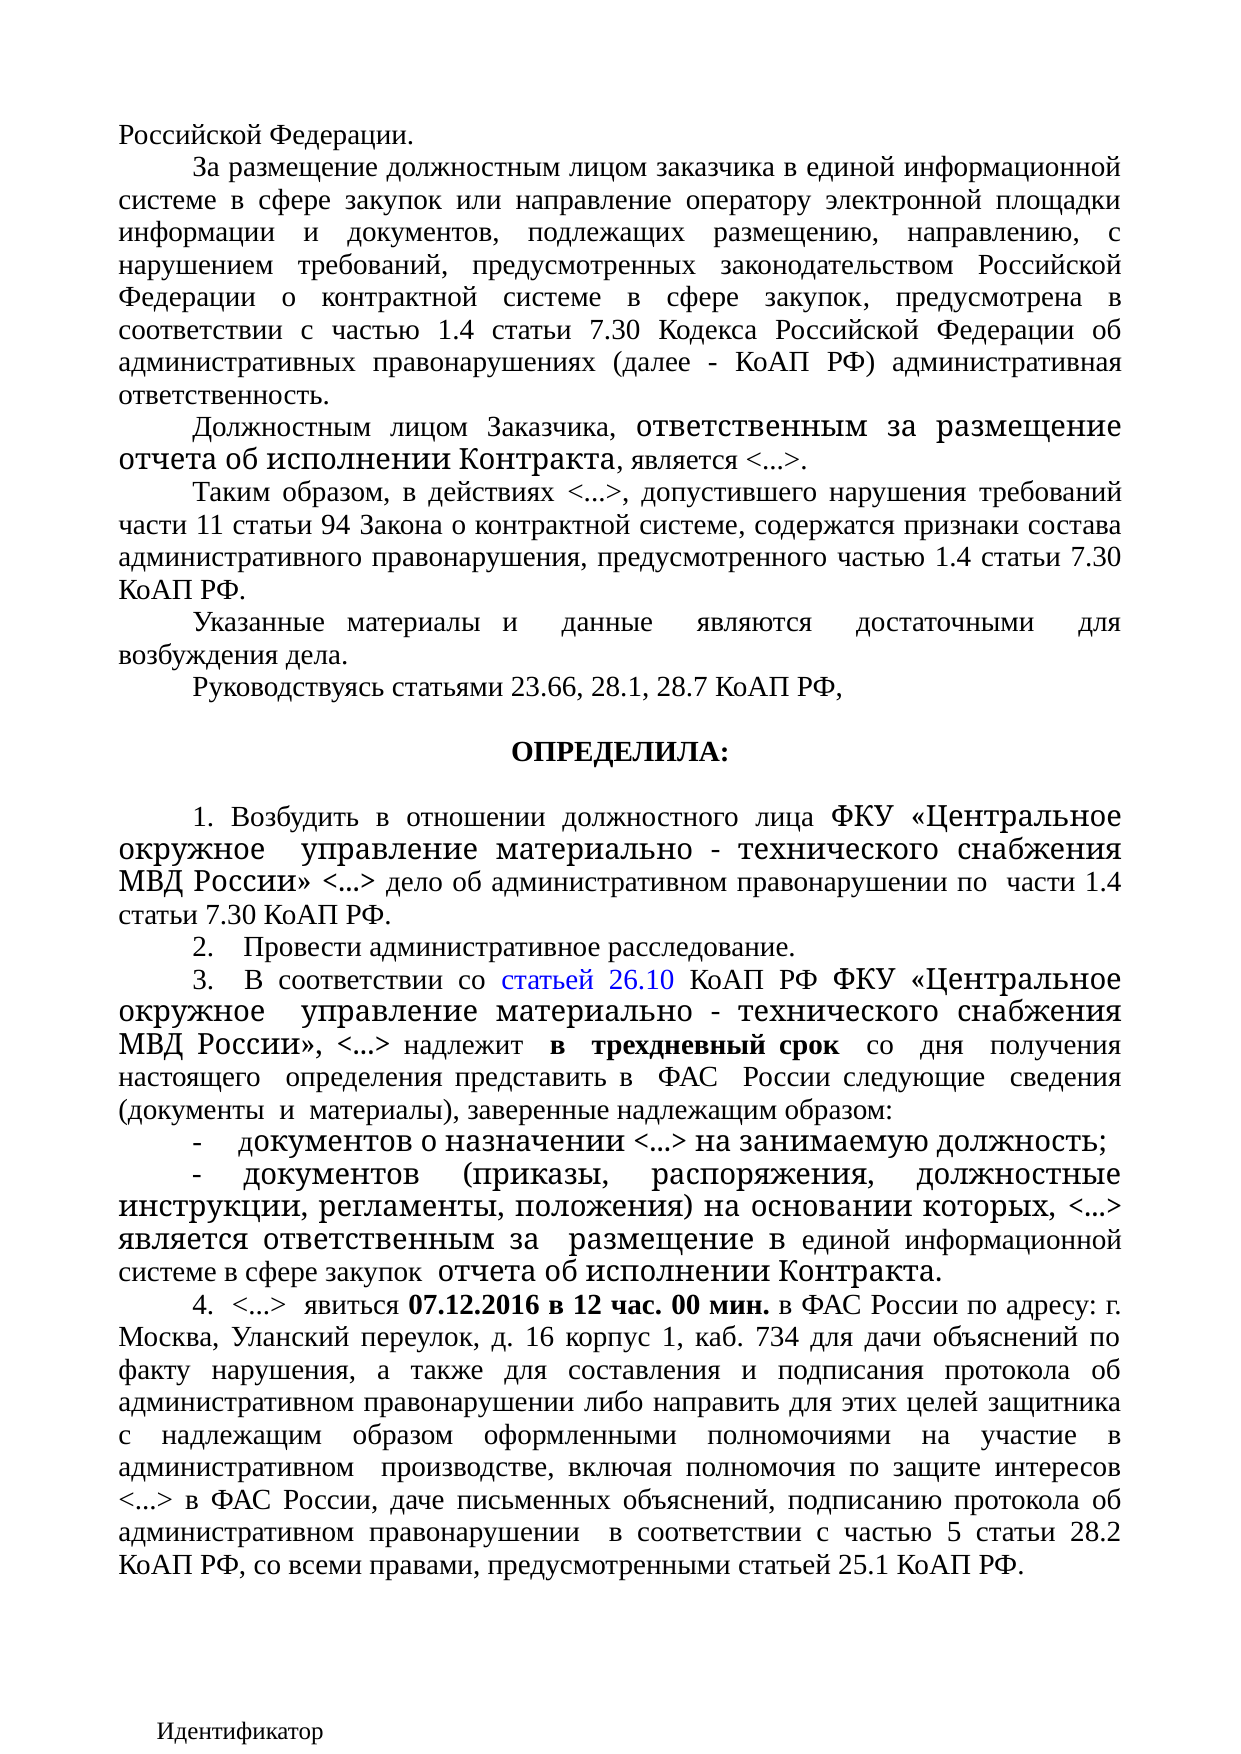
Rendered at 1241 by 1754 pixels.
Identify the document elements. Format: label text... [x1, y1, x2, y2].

text - документов (приказы, распоряжения, должностные инструкции, регламенты, положения) на основании которых, <...> является ответственным за размещение в единой информационной системе в сфере закупок отчета об исполнении Контракта. [118, 1158, 1122, 1288]
text За размещение должностным лицом заказчика в единой информационной системе в сфере закупок или направление оператору электронной площадки информации и документов, подлежащих размещению, направлению, с нарушением требований, предусмотренных законодательством Российской Федерации о контрактной системе в сфере закупок, предусмотрена в соответствии с частью 1.4 статьи 7.30 Кодекса Российской Федерации об административных правонарушениях (далее - КоАП РФ) административная ответственность. [118, 151, 1122, 411]
text Российской Федерации. [118, 118, 1122, 151]
text Руководствуясь статьями 23.66, 28.1, 28.7 КоАП РФ, [118, 671, 1122, 703]
text Должностным лицом Заказчика, ответственным за размещение отчета об исполнении Контракта, является <...>. [118, 411, 1122, 476]
text ОПРЕДЕЛИЛА: [118, 736, 1122, 768]
text 1. Возбудить в отношении должностного лица ФКУ «Центральное окружное управление материально - технического снабжения МВД России» <...> дело об административном правонарушении по части 1.4 статьи 7.30 КоАП РФ. [118, 801, 1122, 931]
text Таким образом, в действиях <...>, допустившего нарушения требований части 11 статьи 94 Закона о контрактной системе, содержатся признаки состава административного правонарушения, предусмотренного частью 1.4 статьи 7.30 КоАП РФ. [118, 476, 1122, 606]
text - документов о назначении <...> на занимаемую должность; [118, 1126, 1122, 1158]
list 2. Провести административное расследование. [118, 931, 1122, 963]
text Указанные материалы и данные являются достаточными для возбуждения дела. [118, 606, 1122, 671]
list 4. <...> явиться 07.12.2016 в 12 час. 00 мин. в ФАС России по адресу: г. Москва, Уланский переулок, д. 16 корпус 1, каб. 734 для дачи объяснений по факту нарушения, а также для составления и подписания протокола об административном правонарушении либо направить для этих целей защитника с надлежащим образом оформленными полномочиями на участие в административном производстве, включая полномочия по защите интересов <...> в ФАС России, даче письменных объяснений, подписанию протокола об административном правонарушении в соответствии с частью 5 статьи 28.2 КоАП РФ, со всеми правами, предусмотренными статьей 25.1 КоАП РФ. [118, 1288, 1122, 1581]
list 3. В соответствии со статьей 26.10 КоАП РФ ФКУ «Центральное окружное управление материально - технического снабжения МВД России», <...> надлежит в трехдневный срок со дня получения настоящего определения представить в ФАС России следующие сведения (документы и материалы), заверенные надлежащим образом: [118, 963, 1122, 1126]
